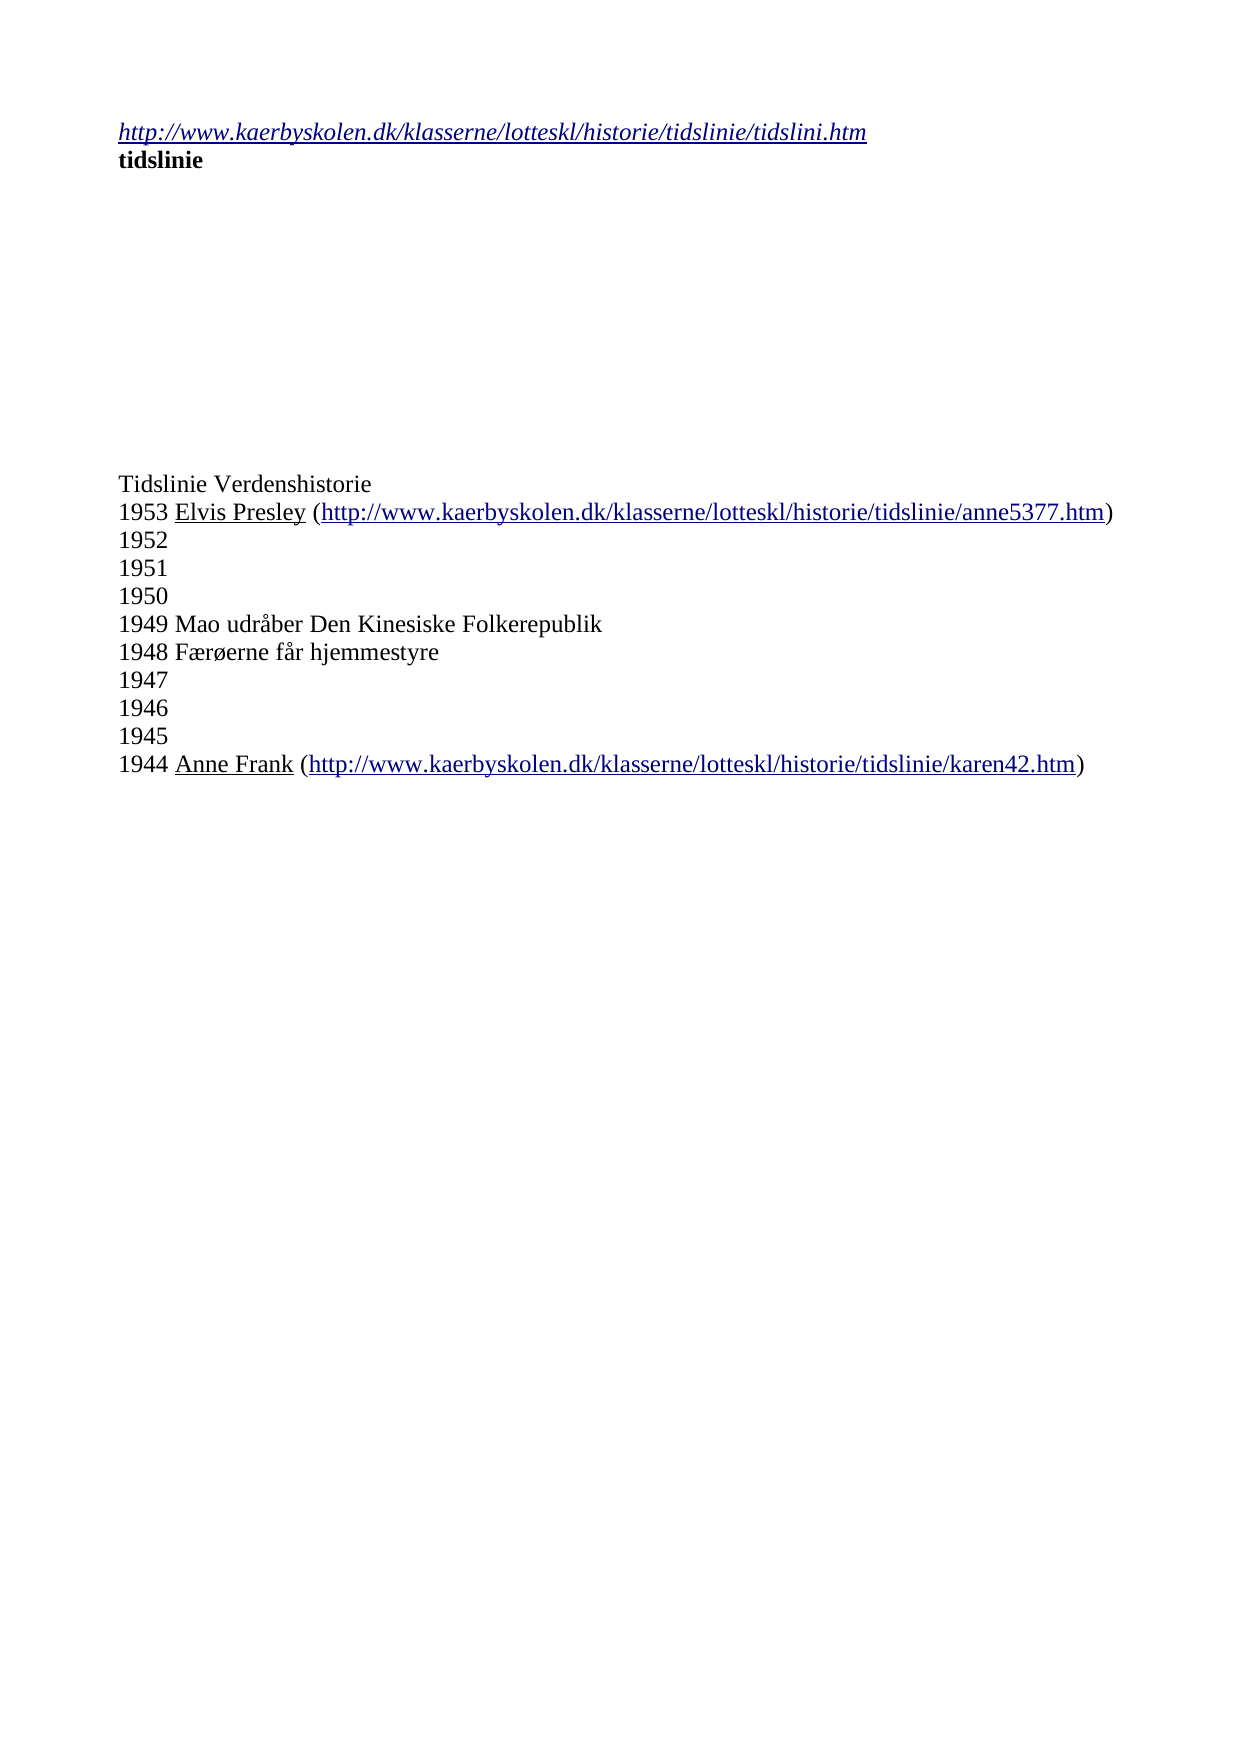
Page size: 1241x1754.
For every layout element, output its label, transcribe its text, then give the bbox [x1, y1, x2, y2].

text 1953 Elvis Presley (http://www.kaerbyskolen.dk/klasserne/lotteskl/historie/tidslinie/anne5377.htm) [118, 497, 1122, 526]
text 1951 [118, 553, 1122, 582]
text 1950 [118, 582, 1122, 609]
text 1944 Anne Frank (http://www.kaerbyskolen.dk/klasserne/lotteskl/historie/tidslinie/karen42.htm) [118, 750, 1122, 778]
text 1949 Mao udråber Den Kinesiske Folkerepublik [118, 609, 1122, 638]
title tidslinie [118, 146, 1122, 174]
text 1946 [118, 694, 1122, 722]
text 1945 [118, 722, 1122, 750]
text 1947 [118, 666, 1122, 694]
text Tidslinie Verdenshistorie [118, 469, 1122, 497]
text 1952 [118, 526, 1122, 553]
text http://www.kaerbyskolen.dk/klasserne/lotteskl/historie/tidslinie/tidslini.htm [118, 118, 1122, 146]
text 1948 Færøerne får hjemmestyre [118, 638, 1122, 666]
